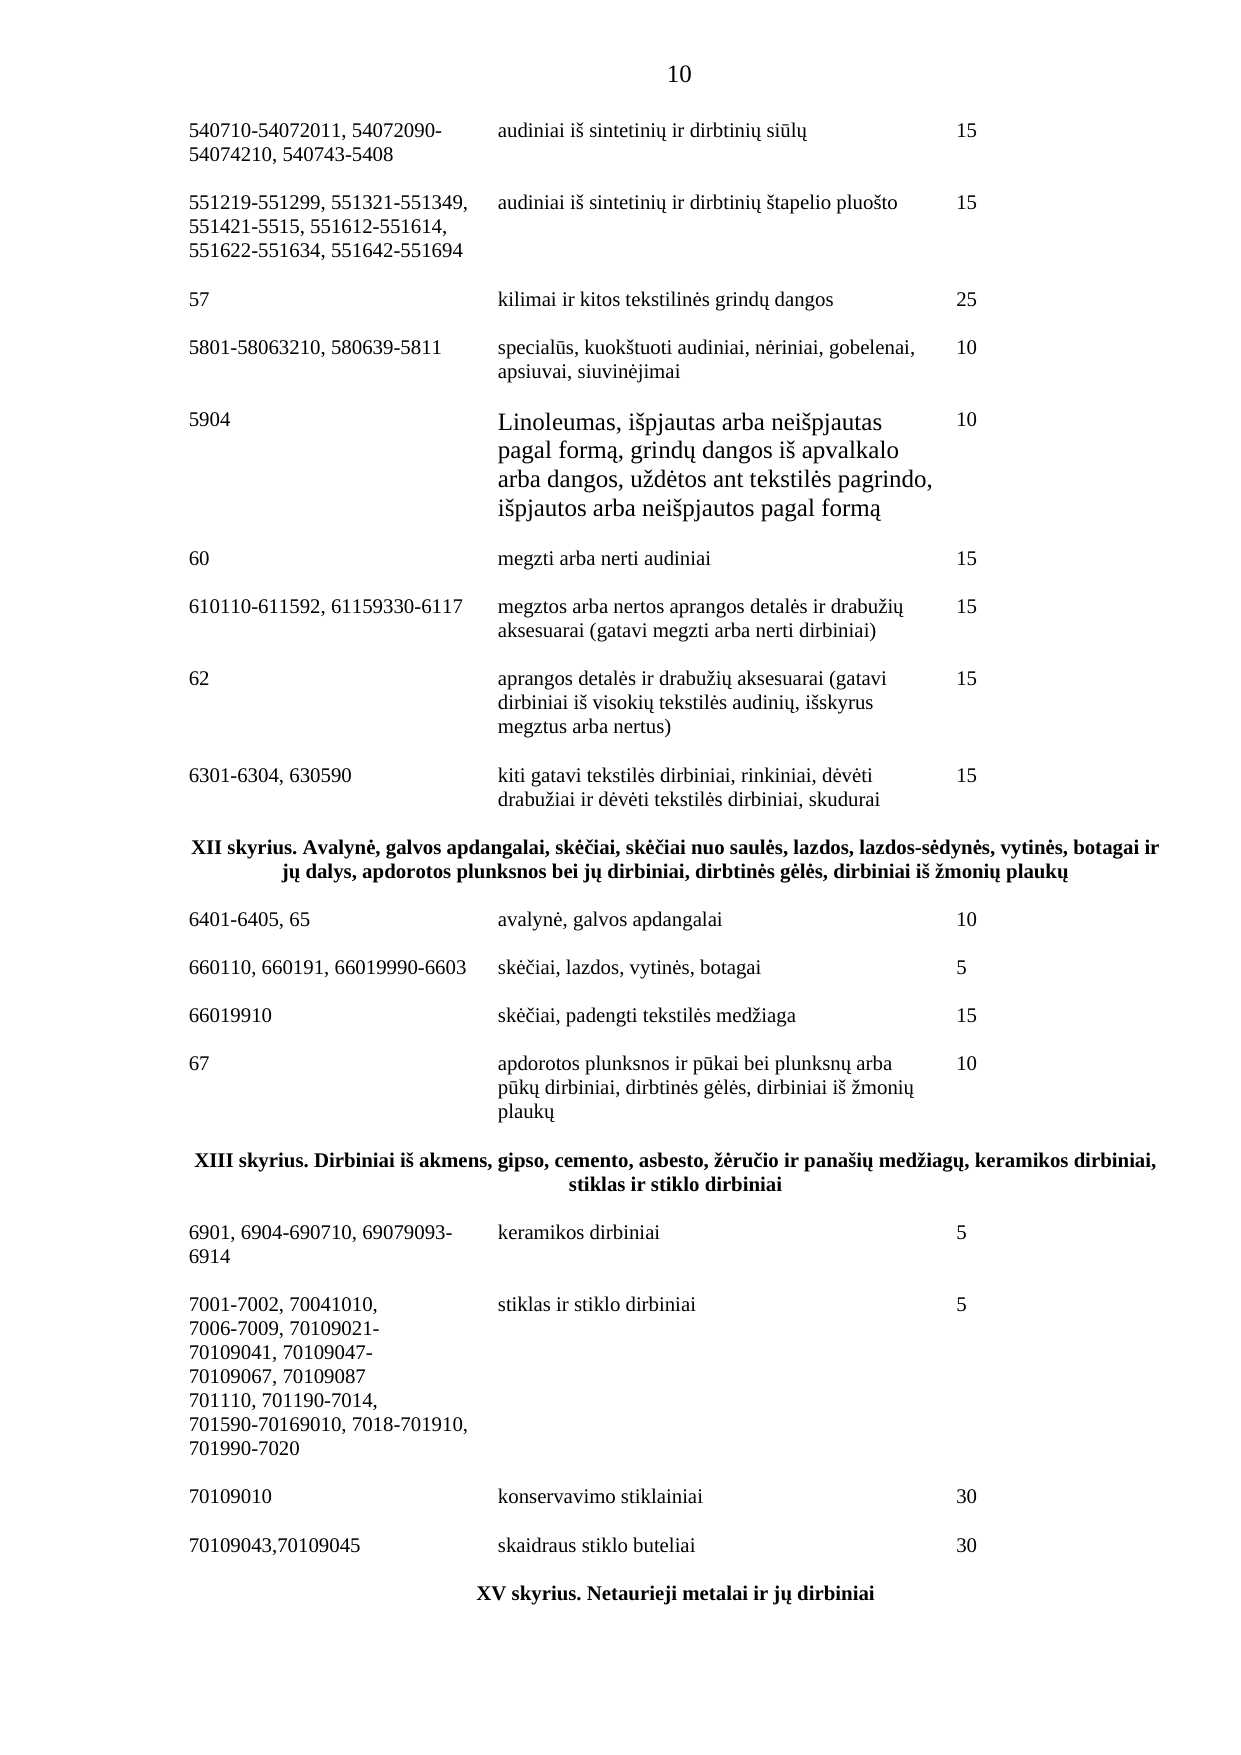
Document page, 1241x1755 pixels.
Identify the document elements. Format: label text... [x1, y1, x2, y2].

table_cell [945, 1124, 1174, 1147]
table_cell keramikos dirbiniai [486, 1220, 945, 1268]
table_cell XIII skyrius. Dirbiniai iš akmens, gipso, cemento, asbesto, žėručio ir panašių medžiagų, keramikos dirbiniai, stiklas ir stiklo dirbiniai [177, 1148, 1174, 1196]
table_cell 5 [945, 1220, 1174, 1268]
table_cell 15 [945, 1003, 1174, 1027]
table_cell [945, 1460, 1174, 1484]
table_cell [177, 883, 486, 907]
table_cell [177, 1509, 486, 1532]
table_cell [945, 811, 1174, 835]
table_cell konservavimo stiklainiai [486, 1484, 945, 1508]
table_cell megzti arba nerti audiniai [486, 546, 945, 570]
table_cell skėčiai, padengti tekstilės medžiaga [486, 1003, 945, 1027]
table_cell audiniai iš sintetinių ir dirbtinių siūlų [486, 118, 945, 166]
table_cell [945, 1509, 1174, 1532]
table_cell [177, 1196, 486, 1220]
table_cell avalynė, galvos apdangalai [486, 907, 945, 931]
table_cell 540710-54072011, 54072090-54074210, 540743-5408 [177, 118, 486, 166]
table_cell [177, 166, 486, 190]
table_cell 6401-6405, 65 [177, 907, 486, 931]
table_cell 15 [945, 190, 1174, 262]
table_cell [486, 263, 945, 287]
table_cell [486, 383, 945, 407]
table_cell 67 [177, 1051, 486, 1123]
table_cell XII skyrius. Avalynė, galvos apdangalai, skėčiai, skėčiai nuo saulės, lazdos, lazdos-sėdynės, vytinės, botagai ir jų dalys, apdorotos plunksnos bei jų dirbiniai, dirbtinės gėlės, dirbiniai iš žmonių plaukų [177, 835, 1174, 883]
table_cell [945, 883, 1174, 907]
table_cell 6901, 6904-690710, 69079093-6914 [177, 1220, 486, 1268]
table_cell [177, 263, 486, 287]
table_cell [486, 739, 945, 762]
table_cell [486, 1557, 945, 1581]
table_cell specialūs, kuokštuoti audiniai, nėriniai, gobelenai, apsiuvai, siuvinėjimai [486, 335, 945, 383]
table_cell 70109043,70109045 [177, 1533, 486, 1557]
table_cell XV skyrius. Netaurieji metalai ir jų dirbiniai [177, 1581, 1174, 1605]
table_cell [177, 311, 486, 335]
table_cell aprangos detalės ir drabužių aksesuarai (gatavi dirbiniai iš visokių tekstilės audinių, išskyrus megztus arba nertus) [486, 666, 945, 738]
table_cell [486, 1605, 945, 1629]
table_cell [945, 166, 1174, 190]
table_cell [486, 522, 945, 546]
table_cell [945, 931, 1174, 955]
table_cell 660110, 660191, 66019990-6603 [177, 955, 486, 979]
table_cell [177, 522, 486, 546]
table_cell [486, 1027, 945, 1051]
table_cell 10 [945, 1051, 1174, 1123]
table_cell Linoleumas, išpjautas arba neišpjautas pagal formą, grindų dangos iš apvalkalo arba dangos, uždėtos ant tekstilės pagrindo, išpjautos arba neišpjautos pagal formą [486, 407, 945, 522]
table_cell [945, 1027, 1174, 1051]
table_cell [486, 311, 945, 335]
table_cell [945, 383, 1174, 407]
table_cell 60 [177, 546, 486, 570]
table_cell 30 [945, 1484, 1174, 1508]
table_cell [486, 979, 945, 1003]
table_cell [945, 739, 1174, 762]
table_cell [177, 931, 486, 955]
table_cell [486, 1124, 945, 1147]
table_cell 5801-58063210, 580639-5811 [177, 335, 486, 383]
table_cell [486, 166, 945, 190]
table_cell [486, 811, 945, 835]
table_cell 15 [945, 546, 1174, 570]
table_cell kiti gatavi tekstilės dirbiniai, rinkiniai, dėvėti drabužiai ir dėvėti tekstilės dirbiniai, skudurai [486, 763, 945, 811]
table_cell [177, 1268, 486, 1292]
table_cell [177, 1557, 486, 1581]
table_cell 15 [945, 763, 1174, 811]
table_cell [945, 979, 1174, 1003]
table_cell skėčiai, lazdos, vytinės, botagai [486, 955, 945, 979]
table_cell 15 [945, 118, 1174, 166]
table_cell [945, 522, 1174, 546]
table_cell 5 [945, 955, 1174, 979]
table_cell 551219-551299, 551321-551349, 551421-5515, 551612-551614, 551622-551634, 551642-551694 [177, 190, 486, 262]
table_cell [945, 1268, 1174, 1292]
table_cell 6301-6304, 630590 [177, 763, 486, 811]
table_cell [486, 931, 945, 955]
table_cell 5 [945, 1292, 1174, 1460]
table_cell 30 [945, 1533, 1174, 1557]
table_cell 15 [945, 594, 1174, 642]
table_cell kilimai ir kitos tekstilinės grindų dangos [486, 287, 945, 311]
table_cell [486, 642, 945, 666]
table_cell [177, 1124, 486, 1147]
table_cell 10 [945, 907, 1174, 931]
table_cell [177, 739, 486, 762]
table_cell [177, 1027, 486, 1051]
table_cell 15 [945, 666, 1174, 738]
table_cell [945, 642, 1174, 666]
table_cell 5904 [177, 407, 486, 522]
table_cell [945, 263, 1174, 287]
table_cell [486, 1509, 945, 1532]
table_cell 10 [945, 335, 1174, 383]
table_cell [945, 1605, 1174, 1629]
table_cell 10 [945, 407, 1174, 522]
table_cell megztos arba nertos aprangos detalės ir drabužių aksesuarai (gatavi megzti arba nerti dirbiniai) [486, 594, 945, 642]
table_cell [177, 1605, 486, 1629]
table_cell [945, 1557, 1174, 1581]
table_cell 70109010 [177, 1484, 486, 1508]
table_cell audiniai iš sintetinių ir dirbtinių štapelio pluošto [486, 190, 945, 262]
table_cell stiklas ir stiklo dirbiniai [486, 1292, 945, 1460]
table_cell [486, 1196, 945, 1220]
table_cell [486, 570, 945, 594]
table_cell [177, 383, 486, 407]
table_cell 57 [177, 287, 486, 311]
table_cell skaidraus stiklo buteliai [486, 1533, 945, 1557]
table_cell [177, 570, 486, 594]
table_cell [177, 642, 486, 666]
table_cell 66019910 [177, 1003, 486, 1027]
table_cell 7001-7002, 70041010, 7006-7009, 70109021- 70109041, 70109047- 70109067, 70109087 701110, 701190-7014, 701590-70169010, 7018-701910, 701990-7020 [177, 1292, 486, 1460]
table_cell [945, 1196, 1174, 1220]
table_cell 610110-611592, 61159330-6117 [177, 594, 486, 642]
table_cell [945, 311, 1174, 335]
table_cell [486, 883, 945, 907]
table_cell [177, 811, 486, 835]
table_cell 25 [945, 287, 1174, 311]
table_cell apdorotos plunksnos ir pūkai bei plunksnų arba pūkų dirbiniai, dirbtinės gėlės, dirbiniai iš žmonių plaukų [486, 1051, 945, 1123]
table_cell 62 [177, 666, 486, 738]
table_cell [945, 570, 1174, 594]
table_cell [486, 1268, 945, 1292]
table_cell [177, 979, 486, 1003]
table_cell [177, 1460, 486, 1484]
table_cell [486, 1460, 945, 1484]
